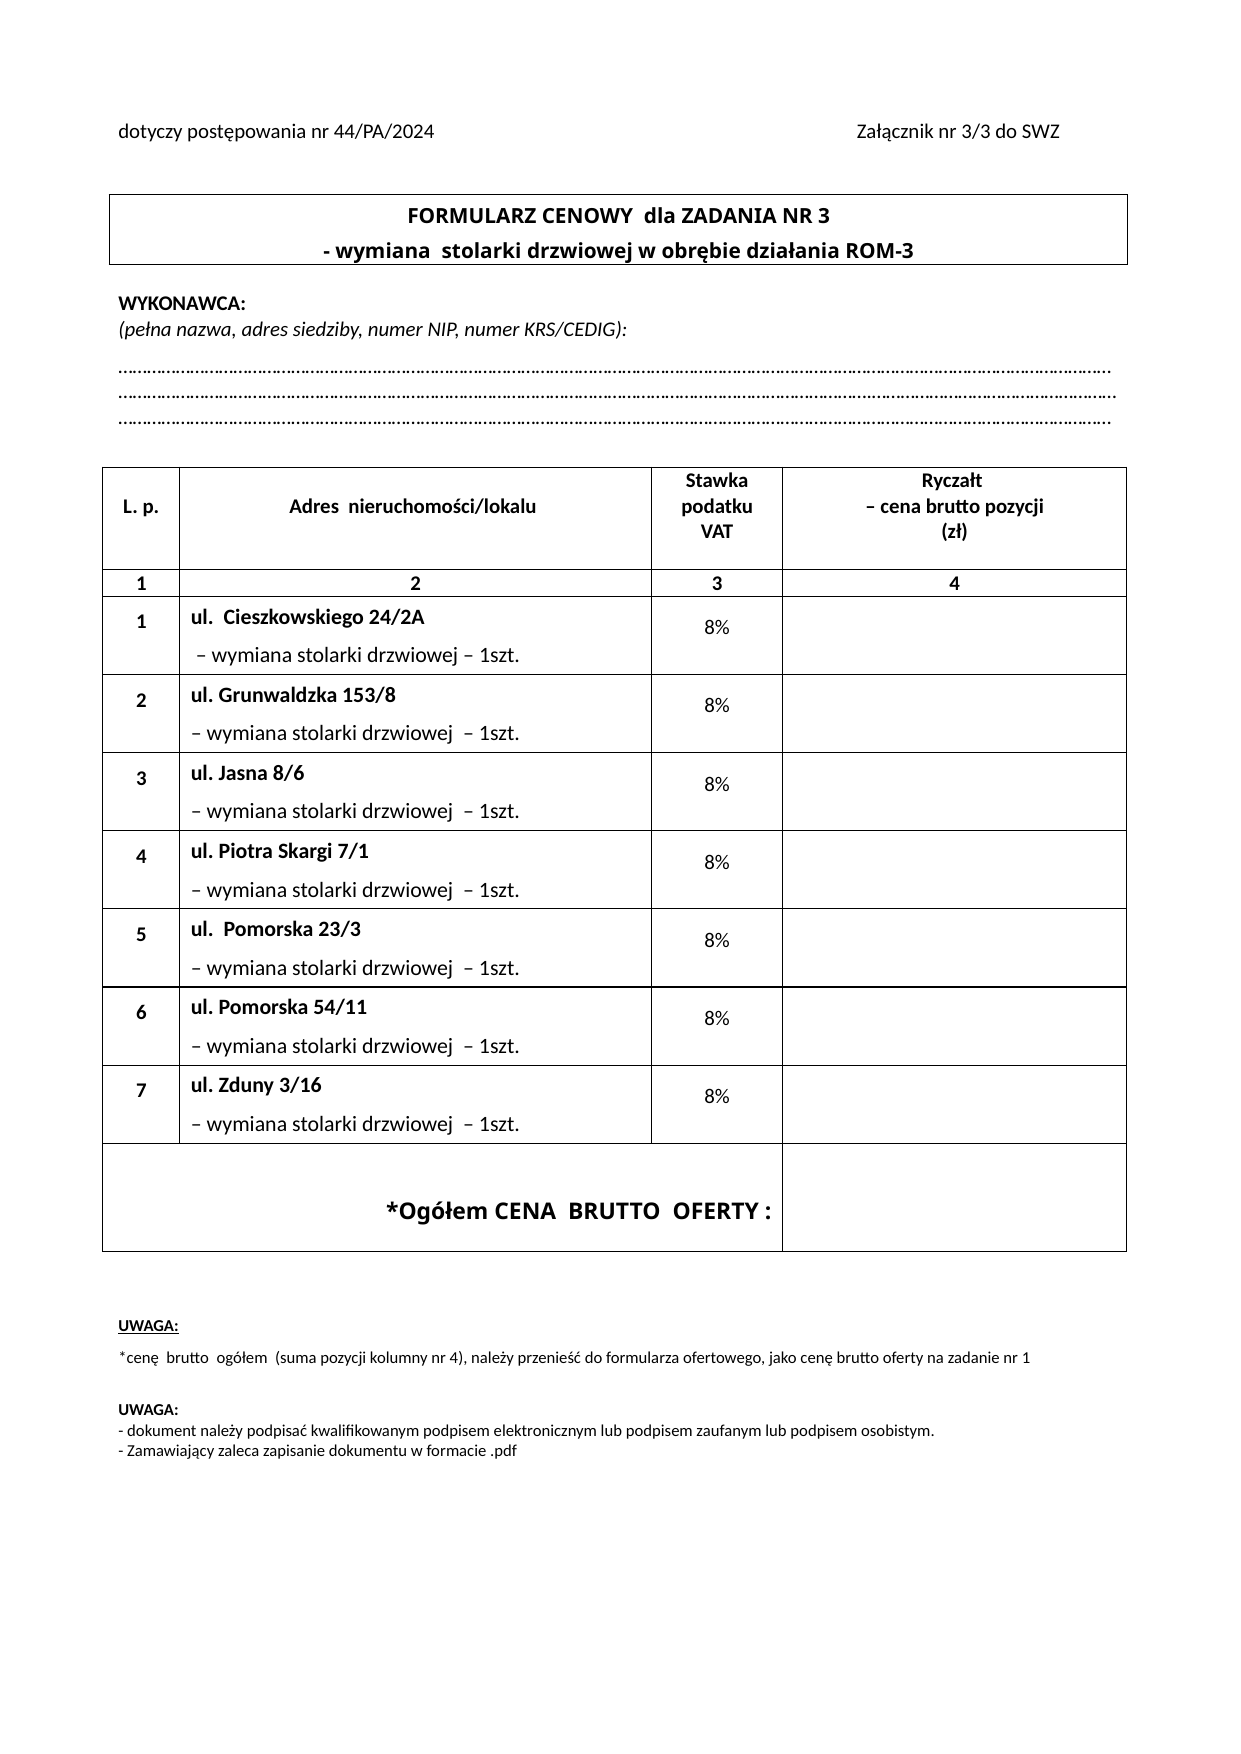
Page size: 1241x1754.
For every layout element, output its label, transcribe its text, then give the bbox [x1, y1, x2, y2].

table_cell ul. Pomorska 23/3 – wymiana stolarki drzwiowej – 1szt. [180, 909, 651, 986]
table_cell *Ogółem CENA BRUTTO OFERTY : [103, 1144, 782, 1251]
table_cell 7 [103, 1066, 179, 1143]
text - dokument należy podpisać kwalifikowanym podpisem elektronicznym lub podpisem zaufanym lub podpisem osobistym. [118, 1420, 1122, 1440]
text dotyczy postępowania nr 44/PA/2024 Załącznik nr 3/3 do SWZ [118, 118, 1122, 143]
table_cell 5 [103, 909, 179, 986]
table_cell [783, 831, 1126, 908]
table_cell 4 [103, 831, 179, 908]
table_cell ul. Jasna 8/6 – wymiana stolarki drzwiowej – 1szt. [180, 753, 651, 830]
text (pełna nazwa, adres siedziby, numer NIP, numer KRS/CEDIG): [118, 316, 1122, 341]
table_header Stawka podatku VAT [652, 468, 782, 569]
table_cell 8% [652, 597, 782, 674]
table_cell [783, 988, 1126, 1064]
text UWAGA: [118, 1315, 1122, 1335]
table_header Ryczałt – cena brutto pozycji (zł) [783, 468, 1126, 569]
table_cell 1 [103, 570, 179, 596]
table_cell 4 [783, 570, 1126, 596]
text UWAGA: [118, 1399, 1122, 1420]
table_cell [783, 597, 1126, 674]
table_cell ul. Piotra Skargi 7/1 – wymiana stolarki drzwiowej – 1szt. [180, 831, 651, 908]
table_cell ul. Grunwaldzka 153/8 – wymiana stolarki drzwiowej – 1szt. [180, 675, 651, 752]
table_header Adres nieruchomości/lokalu [180, 468, 651, 569]
text ………………………………………………………………………………………………………………………………………………………………………………………………………………………………………………………………………………………………………………………………….…………………………………………… ……………………………………………………………………………………………………………………………………………………………………………………… [118, 353, 1122, 429]
table_cell 2 [180, 570, 651, 596]
table_cell 6 [103, 988, 179, 1064]
text *cenę brutto ogółem (suma pozycji kolumny nr 4), należy przenieść do formularza ofertowego, jako cenę brutto oferty na zadanie nr 1 [118, 1347, 1122, 1367]
text - Zamawiający zaleca zapisanie dokumentu w formacie .pdf [118, 1440, 1122, 1461]
table_cell 3 [652, 570, 782, 596]
table_cell [783, 753, 1126, 830]
table_cell 8% [652, 831, 782, 908]
table_cell [783, 1066, 1126, 1143]
table_cell 8% [652, 1066, 782, 1143]
table_cell ul. Pomorska 54/11 – wymiana stolarki drzwiowej – 1szt. [180, 988, 651, 1064]
table_header L. p. [103, 468, 179, 569]
table_cell 1 [103, 597, 179, 674]
table_cell ul. Cieszkowskiego 24/2A – wymiana stolarki drzwiowej – 1szt. [180, 597, 651, 674]
text WYKONAWCA: [118, 291, 1122, 316]
table_cell 8% [652, 909, 782, 986]
table_cell ul. Zduny 3/16 – wymiana stolarki drzwiowej – 1szt. [180, 1066, 651, 1143]
table_header FORMULARZ CENOWY dla ZADANIA NR 3 - wymiana stolarki drzwiowej w obrębie działania ROM-3 [110, 195, 1127, 264]
table_cell [783, 909, 1126, 986]
table_cell 2 [103, 675, 179, 752]
table_cell [783, 1144, 1126, 1251]
table_cell 8% [652, 988, 782, 1064]
table_cell 8% [652, 753, 782, 830]
table_cell [783, 675, 1126, 752]
table_cell 8% [652, 675, 782, 752]
table_cell 3 [103, 753, 179, 830]
